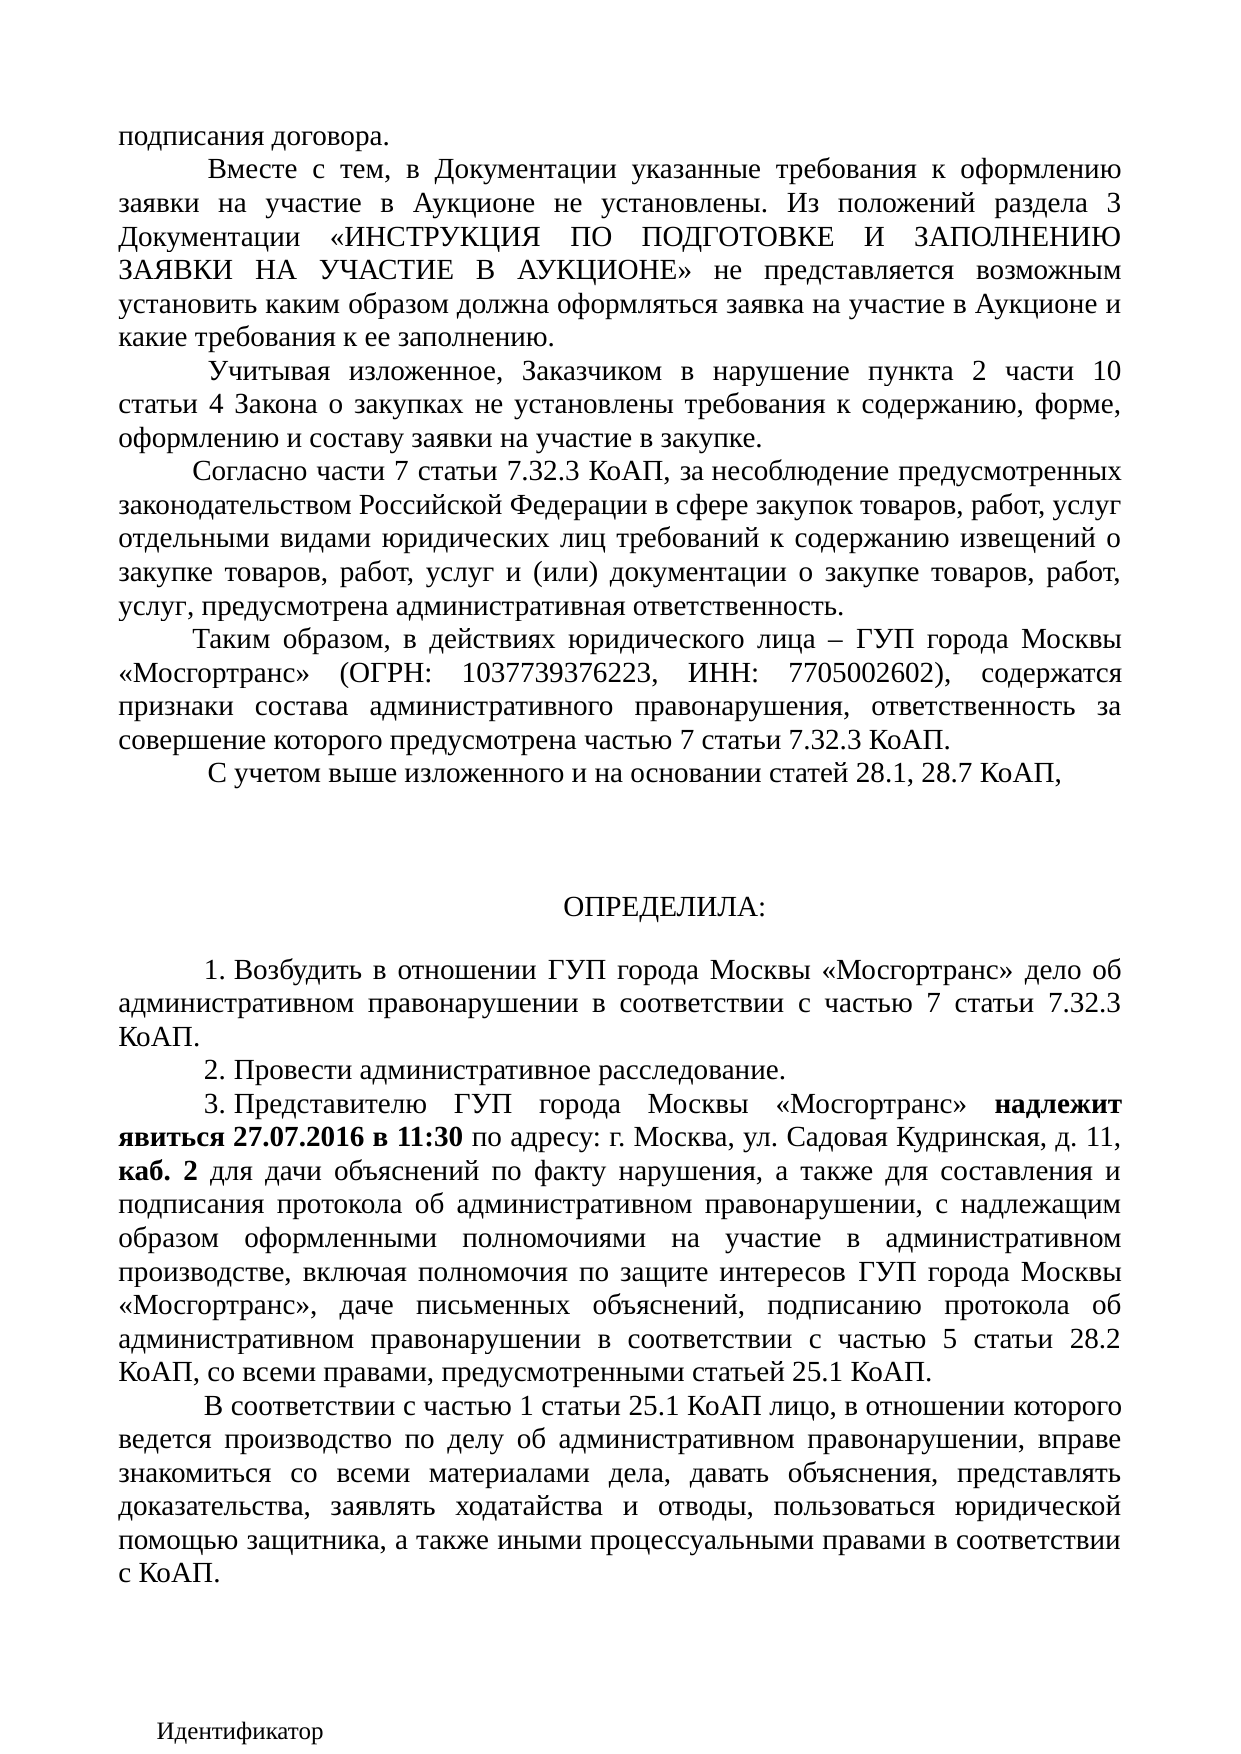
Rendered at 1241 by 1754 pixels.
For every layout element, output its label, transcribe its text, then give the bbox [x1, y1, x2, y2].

text С учетом выше изложенного и на основании статей 28.1, 28.7 КоАП, [118, 755, 1122, 789]
list Провести административное расследование. [118, 1052, 1122, 1086]
text ОПРЕДЕЛИЛА: [118, 889, 1122, 923]
list Возбудить в отношении ГУП города Москвы «Мосгортранс» дело об административном правонарушении в соответствии с частью 7 статьи 7.32.3 КоАП. [118, 952, 1122, 1052]
text подписания договора. [118, 118, 1122, 152]
text Вместе с тем, в Документации указанные требования к оформлению заявки на участие в Аукционе не установлены. Из положений раздела 3 Документации «ИНСТРУКЦИЯ ПО ПОДГОТОВКЕ И ЗАПОЛНЕНИЮ ЗАЯВКИ НА УЧАСТИЕ В АУКЦИОНЕ» не представляется возможным установить каким образом должна оформляться заявка на участие в Аукционе и какие требования к ее заполнению. [118, 152, 1122, 353]
text Учитывая изложенное, Заказчиком в нарушение пункта 2 части 10 статьи 4 Закона о закупках не установлены требования к содержанию, форме, оформлению и составу заявки на участие в закупке. [118, 353, 1122, 453]
text Таким образом, в действиях юридического лица – ГУП города Москвы «Мосгортранс» (ОГРН: 1037739376223, ИНН: 7705002602), содержатся признаки состава административного правонарушения, ответственность за совершение которого предусмотрена частью 7 статьи 7.32.3 КоАП. [118, 621, 1122, 755]
text В соответствии с частью 1 статьи 25.1 КоАП лицо, в отношении которого ведется производство по делу об административном правонарушении, вправе знакомиться со всеми материалами дела, давать объяснения, представлять доказательства, заявлять ходатайства и отводы, пользоваться юридической помощью защитника, а также иными процессуальными правами в соответствии с КоАП. [118, 1388, 1122, 1589]
text Согласно части 7 статьи 7.32.3 КоАП, за несоблюдение предусмотренных законодательством Российской Федерации в сфере закупок товаров, работ, услуг отдельными видами юридических лиц требований к содержанию извещений о закупке товаров, работ, услуг и (или) документации о закупке товаров, работ, услуг, предусмотрена административная ответственность. [118, 453, 1122, 621]
list Представителю ГУП города Москвы «Мосгортранс» надлежит явиться 27.07.2016 в 11:30 по адресу: г. Москва, ул. Садовая Кудринская, д. 11, каб. 2 для дачи объяснений по факту нарушения, а также для составления и подписания протокола об административном правонарушении, с надлежащим образом оформленными полномочиями на участие в административном производстве, включая полномочия по защите интересов ГУП города Москвы «Мосгортранс», даче письменных объяснений, подписанию протокола об административном правонарушении в соответствии с частью 5 статьи 28.2 КоАП, со всеми правами, предусмотренными статьей 25.1 КоАП. [118, 1086, 1122, 1388]
